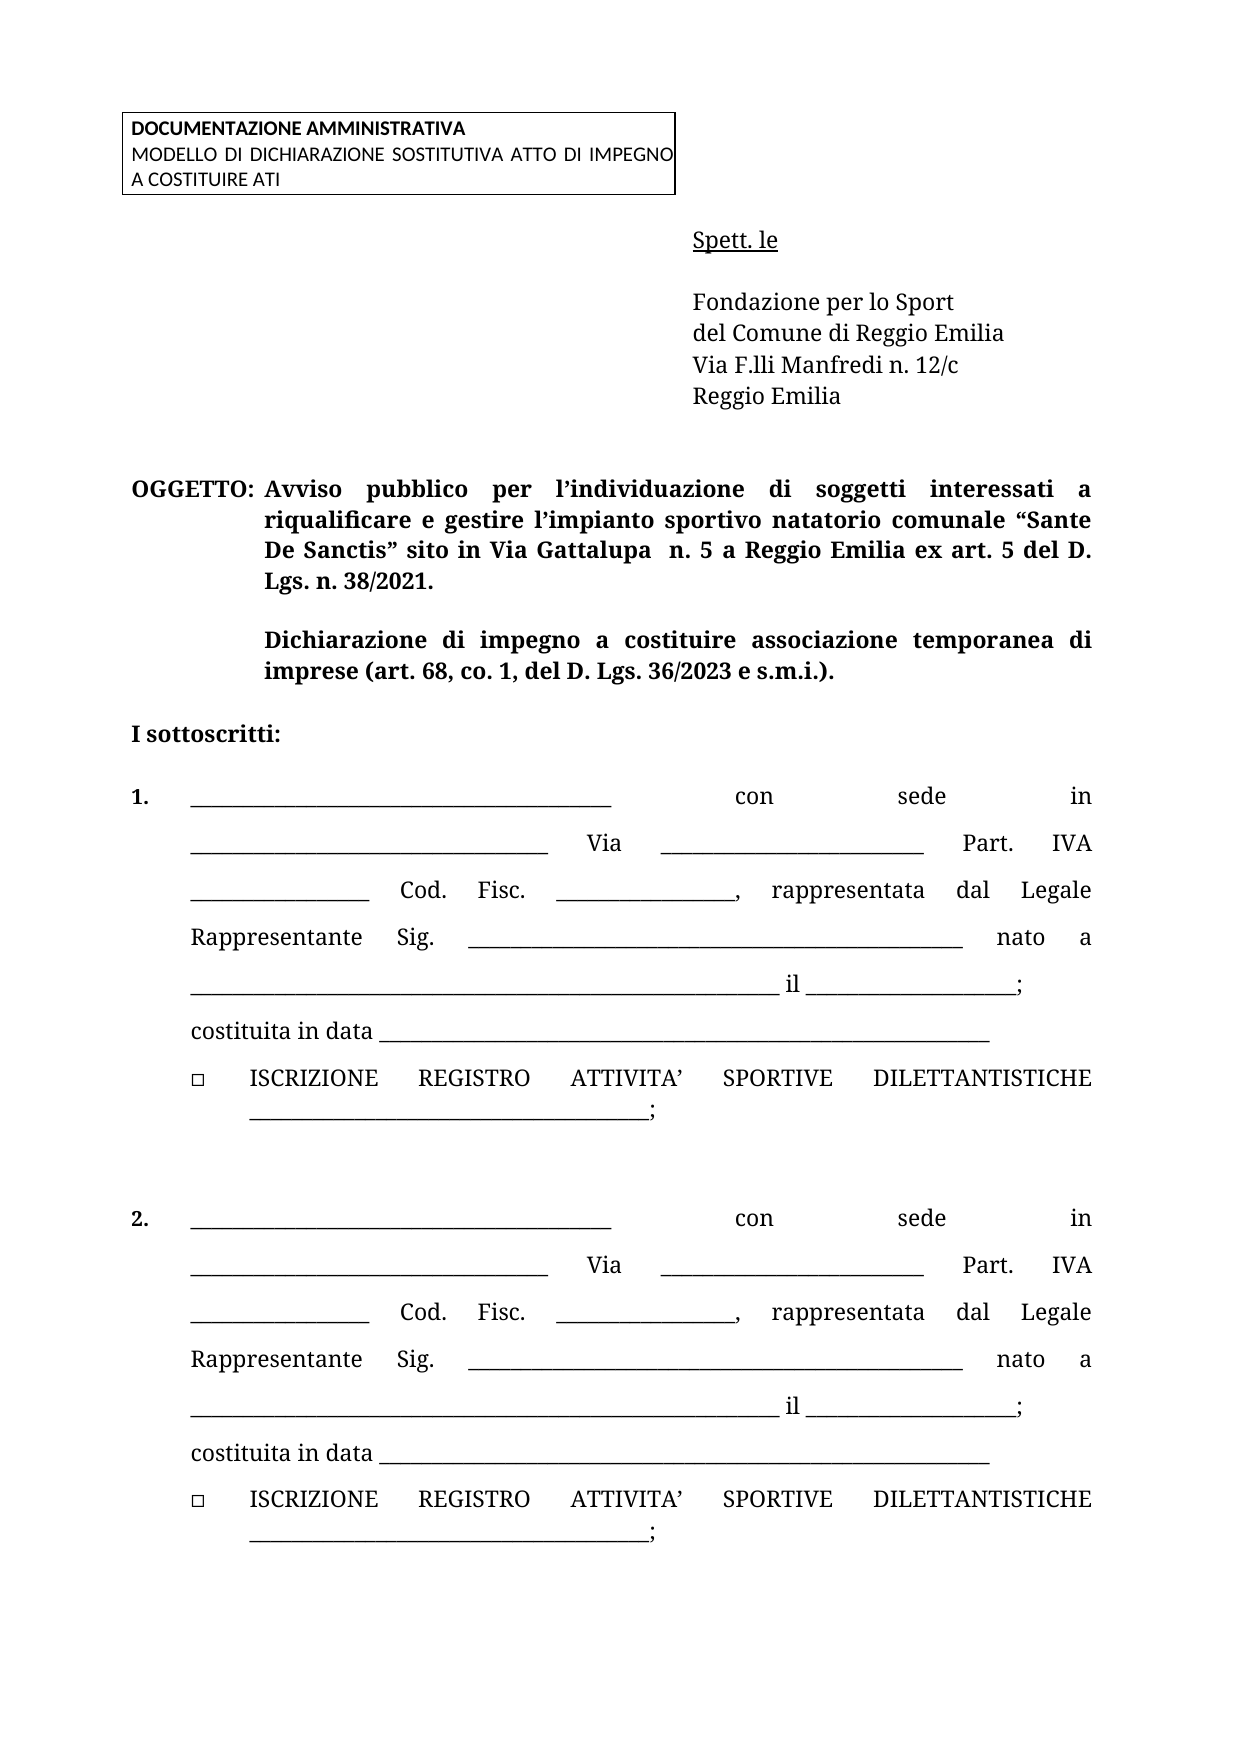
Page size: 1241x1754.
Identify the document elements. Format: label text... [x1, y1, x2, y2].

list ISCRIZIONE REGISTRO ATTIVITA’ SPORTIVE DILETTANTISTICHE ______________________________________; [190, 1483, 1092, 1546]
text DOCUMENTAZIONE AMMINISTRATIVA [123, 113, 674, 138]
text del Comune di Reggio Emilia [692, 317, 1092, 348]
text OGGETTO: Avviso pubblico per l’individuazione di soggetti interessati a riqualificare e gestire l’impianto sportivo natatorio comunale “Sante De Sanctis” sito in Via Gattalupa n. 5 a Reggio Emilia ex art. 5 del D. Lgs. n. 38/2021. [131, 473, 1092, 596]
text MODELLO DI DICHIARAZIONE SOSTITUTIVA ATTO DI IMPEGNO A COSTITUIRE ATI [123, 138, 674, 194]
list ISCRIZIONE REGISTRO ATTIVITA’ SPORTIVE DILETTANTISTICHE ______________________________________; [190, 1062, 1092, 1124]
text Reggio Emilia [692, 380, 1092, 411]
text costituita in data __________________________________________________________ [190, 1437, 1092, 1468]
text costituita in data __________________________________________________________ [190, 1015, 1092, 1046]
text Dichiarazione di impegno a costituire associazione temporanea di imprese (art. 68, co. 1, del D. Lgs. 36/2023 e s.m.i.). [131, 624, 1092, 687]
list ________________________________________ con sede in __________________________________ Via _________________________ Part. IVA _________________ Cod. Fisc. _________________, rappresentata dal Legale Rappresentante Sig. _______________________________________________ nato a ________________________________________________________ il ____________________; [131, 1202, 1092, 1421]
text I sottoscritti: [131, 718, 1092, 749]
text Fondazione per lo Sport [692, 286, 1092, 317]
list ________________________________________ con sede in __________________________________ Via _________________________ Part. IVA _________________ Cod. Fisc. _________________, rappresentata dal Legale Rappresentante Sig. _______________________________________________ nato a ________________________________________________________ il ____________________; [131, 780, 1092, 999]
text Spett. le [131, 223, 1092, 255]
text Via F.lli Manfredi n. 12/c [692, 348, 1092, 380]
